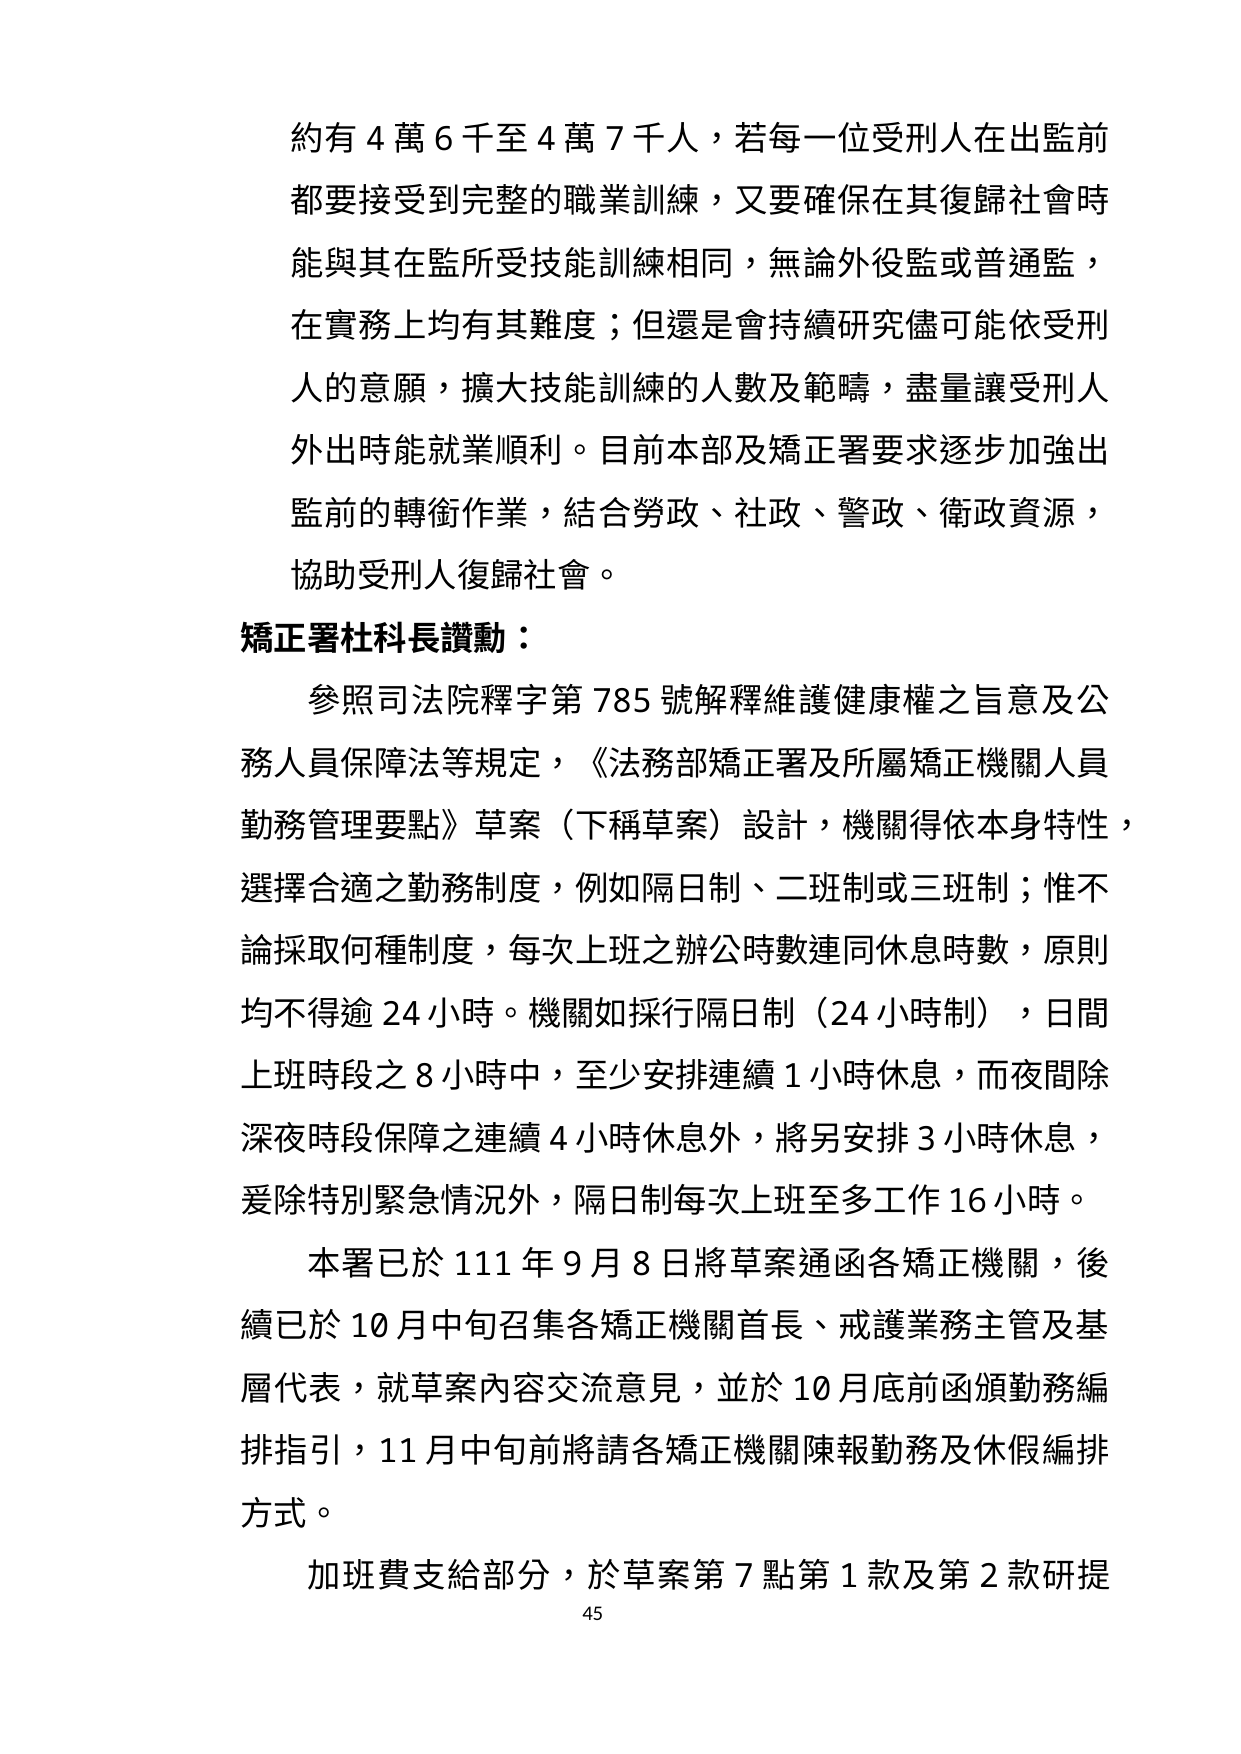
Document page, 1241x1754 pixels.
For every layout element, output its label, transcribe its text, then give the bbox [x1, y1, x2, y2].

list 約有4萬6千至4萬7千人，若每一位受刑人在出監前都要接受到完整的職業訓練，又要確保在其復歸社會時能與其在監所受技能訓練相同，無論外役監或普通監，在實務上均有其難度；但還是會持續研究儘可能依受刑人的意願，擴大技能訓練的人數及範疇，盡量讓受刑人外出時能就業順利。目前本部及矯正署要求逐步加強出監前的轉銜作業，結合勞政、社政、警政、衛政資源，協助受刑人復歸社會。 [240, 94, 1110, 594]
text 矯正署杜科長讚勳： [240, 594, 1110, 657]
text 參照司法院釋字第785號解釋維護健康權之旨意及公務人員保障法等規定，《法務部矯正署及所屬矯正機關人員勤務管理要點》草案（下稱草案）設計，機關得依本身特性，選擇合適之勤務制度，例如隔日制、二班制或三班制；惟不論採取何種制度，每次上班之辦公時數連同休息時數，原則均不得逾24小時。機關如採行隔日制（24小時制），日間上班時段之8小時中，至少安排連續1小時休息，而夜間除深夜時段保障之連續4小時休息外，將另安排3小時休息，爰除特別緊急情況外，隔日制每次上班至多工作16小時。 [240, 657, 1110, 1219]
text 加班費支給部分，於草案第7點第1款及第2款研提「於值勤時間如有執行法定勤務情形，覈實給予加班費或補休假。」、「戒護人員及督勤人員，其待命時數之加班補償，覈實給予加班費或補休假。」加班均以1：1，本俸加上專業加給補償。 [240, 1532, 1110, 1594]
text 本署已於111年9月8日將草案通函各矯正機關，後續已於10月中旬召集各矯正機關首長、戒護業務主管及基層代表，就草案內容交流意見，並於10月底前函頒勤務編排指引，11月中旬前將請各矯正機關陳報勤務及休假編排方式。 [240, 1219, 1110, 1532]
